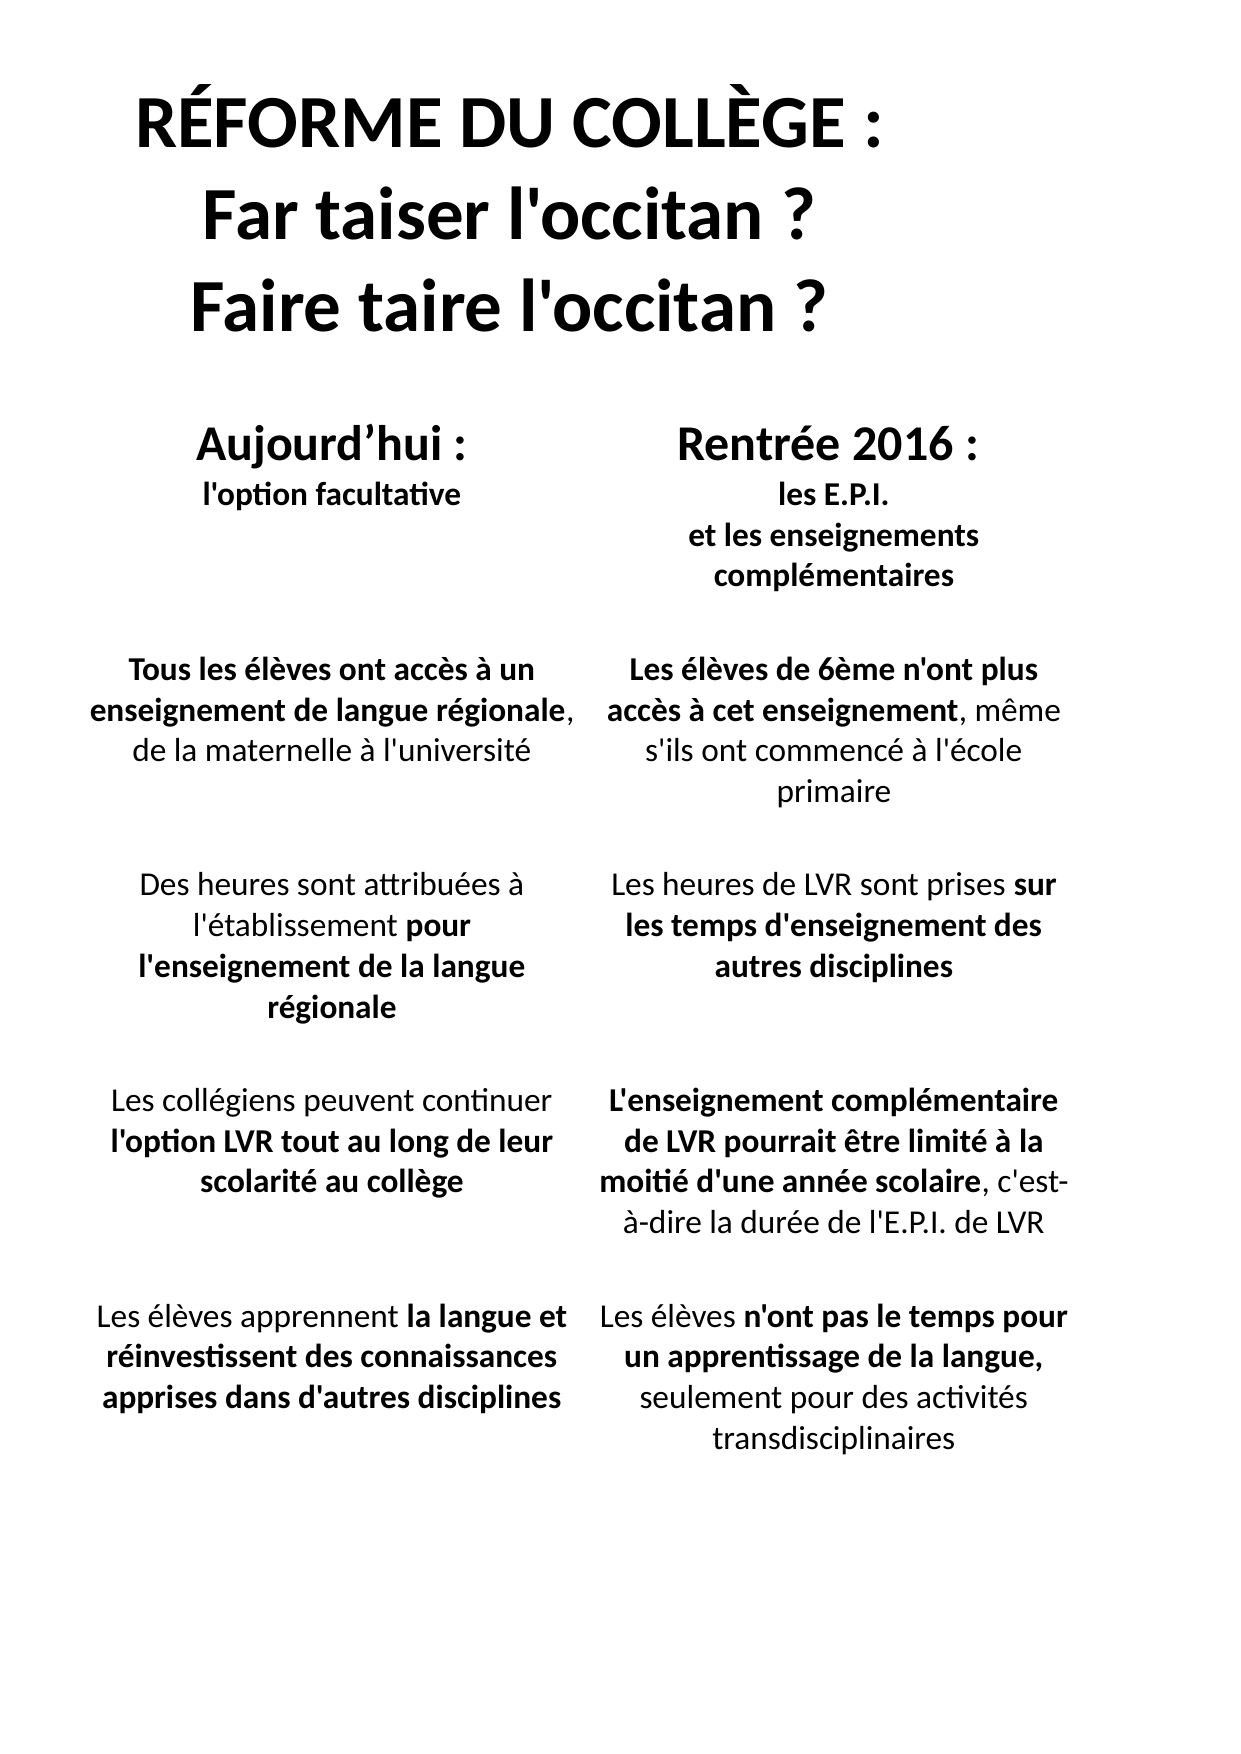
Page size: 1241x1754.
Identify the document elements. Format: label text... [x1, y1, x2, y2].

table_cell [583, 1505, 1085, 1557]
table_cell Les collégiens peuvent continuer l'option LVR tout au long de leur scolarité au collège [82, 1074, 582, 1288]
table_cell Les élèves apprennent la langue et réinvestissent des connaissances apprises dans d'autres disciplines [82, 1290, 582, 1504]
table_cell Les élèves n'ont pas le temps pour un apprentissage de la langue, seulement pour des activités transdisciplinaires [583, 1290, 1085, 1504]
text RÉFORME DU COLLÈGE : [0, 75, 1165, 167]
table_cell [82, 1505, 582, 1557]
table_cell Des heures sont attribuées à l'établissement pour l'enseignement de la langue régionale [82, 858, 582, 1073]
table_cell Les élèves de 6ème n'ont plus accès à cet enseignement, même s'ils ont commencé à l'école primaire [583, 643, 1085, 857]
table_cell Tous les élèves ont accès à un enseignement de langue régionale, de la maternelle à l'université [82, 643, 582, 857]
table_header Rentrée 2016 : les E.P.I. et les enseignements complémentaires [583, 366, 1085, 642]
text Faire taire l'occitan ? [0, 258, 1165, 350]
table_cell L'enseignement complémentaire de LVR pourrait être limité à la moitié d'une année scolaire, c'est-à-dire la durée de l'E.P.I. de LVR [583, 1074, 1085, 1288]
table_cell Les heures de LVR sont prises sur les temps d'enseignement des autres disciplines [583, 858, 1085, 1073]
table_header Aujourd’hui : l'option facultative [82, 366, 582, 642]
text Far taiser l'occitan ? [0, 167, 1165, 258]
